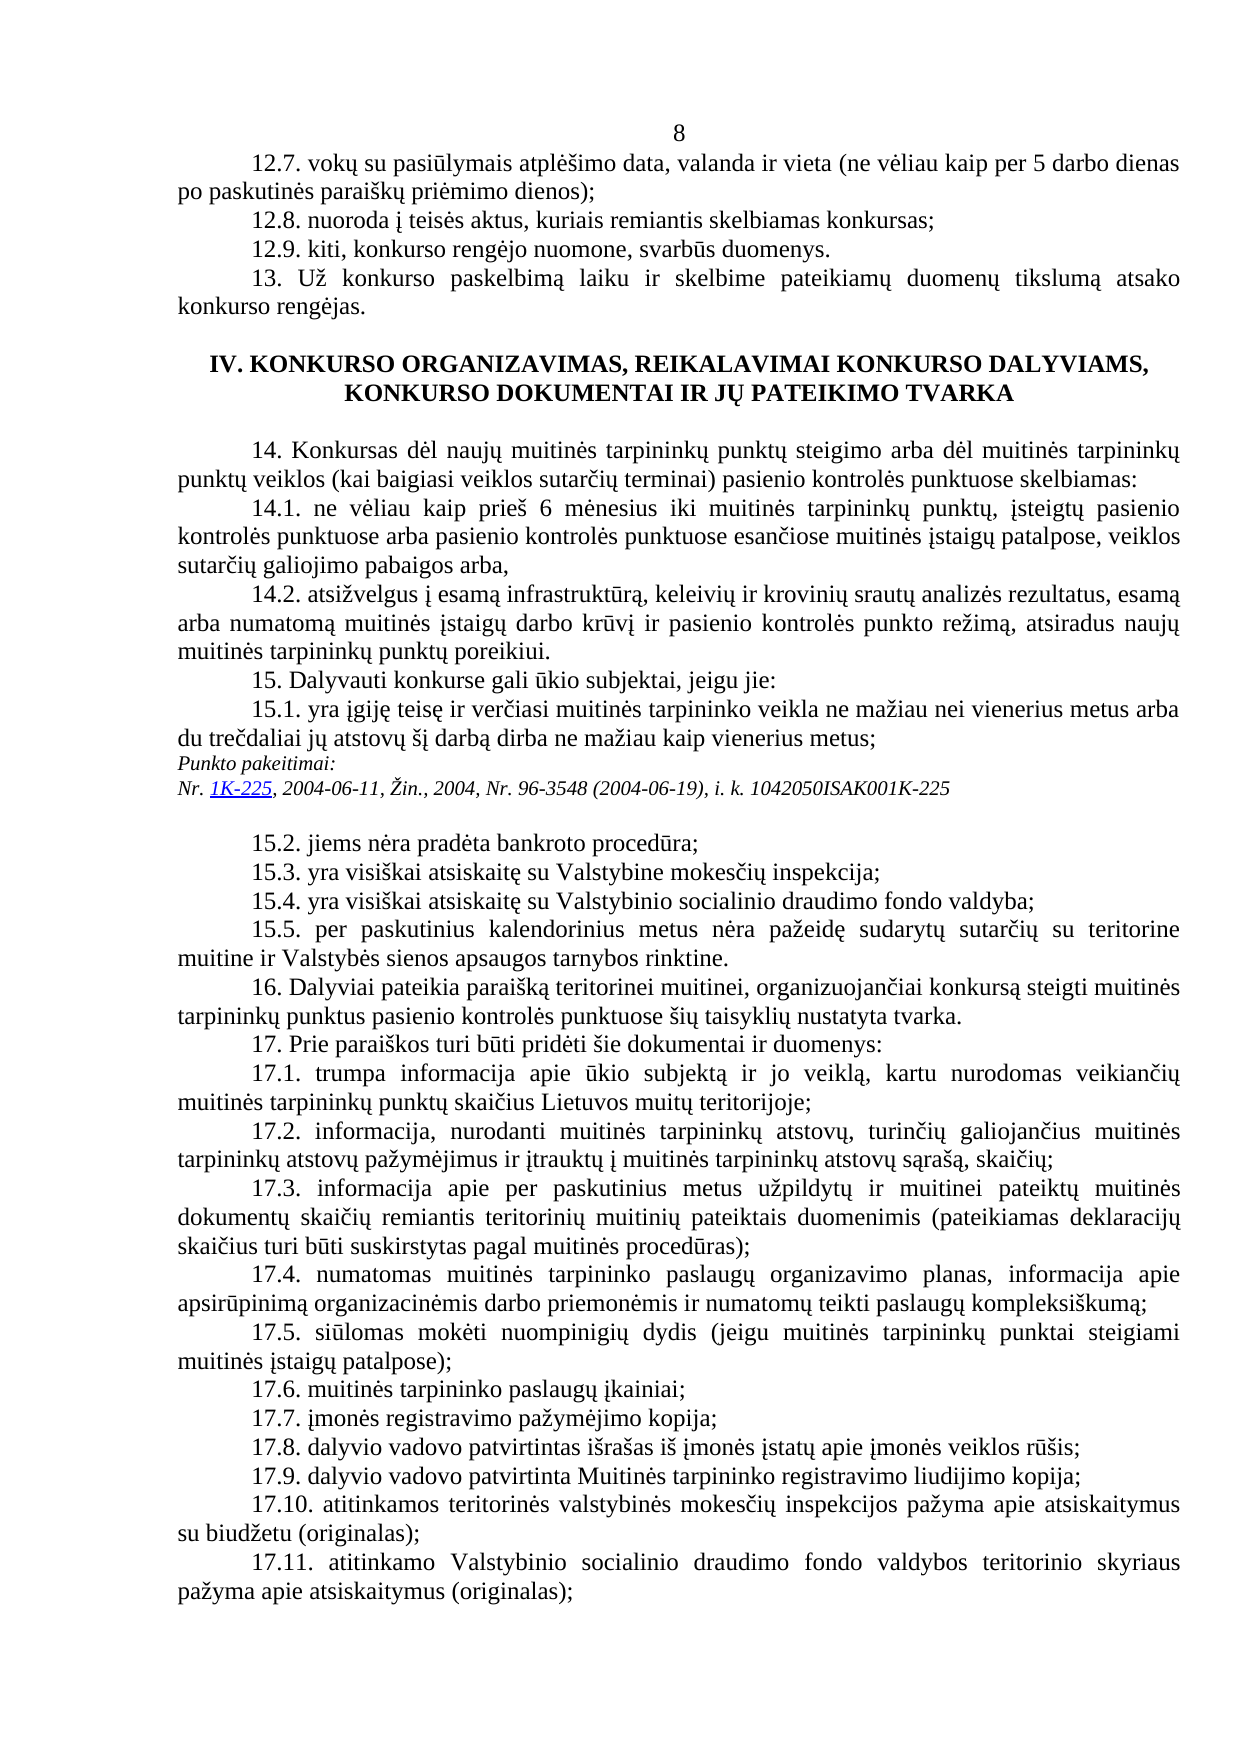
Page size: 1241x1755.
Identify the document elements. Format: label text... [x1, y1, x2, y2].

text 15. Dalyvauti konkurse gali ūkio subjektai, jeigu jie: [177, 665, 1181, 694]
text 17.6. muitinės tarpininko paslaugų įkainiai; [177, 1374, 1181, 1403]
text 16. Dalyviai pateikia paraišką teritorinei muitinei, organizuojančiai konkursą steigti muitinės tarpininkų punktus pasienio kontrolės punktuose šių taisyklių nustatyta tvarka. [177, 972, 1181, 1029]
text 17. Prie paraiškos turi būti pridėti šie dokumentai ir duomenys: [177, 1029, 1181, 1058]
text 15.5. per paskutinius kalendorinius metus nėra pažeidę sudarytų sutarčių su teritorine muitine ir Valstybės sienos apsaugos tarnybos rinktine. [177, 914, 1181, 972]
text 17.2. informacija, nurodanti muitinės tarpininkų atstovų, turinčių galiojančius muitinės tarpininkų atstovų pažymėjimus ir įtrauktų į muitinės tarpininkų atstovų sąrašą, skaičių; [177, 1116, 1181, 1173]
text 14. Konkursas dėl naujų muitinės tarpininkų punktų steigimo arba dėl muitinės tarpininkų punktų veiklos (kai baigiasi veiklos sutarčių terminai) pasienio kontrolės punktuose skelbiamas: [177, 435, 1181, 493]
text Nr. 1K-225, 2004-06-11, Žin., 2004, Nr. 96-3548 (2004-06-19), i. k. 1042050ISAK001K-225 [177, 775, 1181, 799]
text Punkto pakeitimai: [177, 751, 1181, 775]
text 15.4. yra visiškai atsiskaitę su Valstybinio socialinio draudimo fondo valdyba; [177, 886, 1181, 914]
text 12.9. kiti, konkurso rengėjo nuomone, svarbūs duomenys. [177, 234, 1181, 263]
text 17.1. trumpa informacija apie ūkio subjektą ir jo veiklą, kartu nurodomas veikiančių muitinės tarpininkų punktų skaičius Lietuvos muitų teritorijoje; [177, 1058, 1181, 1116]
text 17.3. informacija apie per paskutinius metus užpildytų ir muitinei pateiktų muitinės dokumentų skaičių remiantis teritorinių muitinių pateiktais duomenimis (pateikiamas deklaracijų skaičius turi būti suskirstytas pagal muitinės procedūras); [177, 1173, 1181, 1259]
text 14.2. atsižvelgus į esamą infrastruktūrą, keleivių ir krovinių srautų analizės rezultatus, esamą arba numatomą muitinės įstaigų darbo krūvį ir pasienio kontrolės punkto režimą, atsiradus naujų muitinės tarpininkų punktų poreikiui. [177, 579, 1181, 665]
text 12.7. vokų su pasiūlymais atplėšimo data, valanda ir vieta (ne vėliau kaip per 5 darbo dienas po paskutinės paraiškų priėmimo dienos); [177, 148, 1181, 205]
text 15.1. yra įgiję teisę ir verčiasi muitinės tarpininko veikla ne mažiau nei vienerius metus arba du trečdaliai jų atstovų šį darbą dirba ne mažiau kaip vienerius metus; [177, 694, 1181, 751]
text 17.5. siūlomas mokėti nuompinigių dydis (jeigu muitinės tarpininkų punktai steigiami muitinės įstaigų patalpose); [177, 1317, 1181, 1374]
text 17.7. įmonės registravimo pažymėjimo kopija; [177, 1403, 1181, 1432]
text 14.1. ne vėliau kaip prieš 6 mėnesius iki muitinės tarpininkų punktų, įsteigtų pasienio kontrolės punktuose arba pasienio kontrolės punktuose esančiose muitinės įstaigų patalpose, veiklos sutarčių galiojimo pabaigos arba, [177, 493, 1181, 579]
text 17.9. dalyvio vadovo patvirtinta Muitinės tarpininko registravimo liudijimo kopija; [177, 1461, 1181, 1489]
text 15.2. jiems nėra pradėta bankroto procedūra; [177, 828, 1181, 857]
text 12.8. nuoroda į teisės aktus, kuriais remiantis skelbiamas konkursas; [177, 205, 1181, 234]
text IV. KONKURSO ORGANIZAVIMAS, REIKALAVIMAI KONKURSO DALYVIAMS, KONKURSO DOKUMENTAI IR JŲ PATEIKIMO TVARKA [177, 349, 1181, 406]
text 13. Už konkurso paskelbimą laiku ir skelbime pateikiamų duomenų tikslumą atsako konkurso rengėjas. [177, 263, 1181, 320]
text 17.11. atitinkamo Valstybinio socialinio draudimo fondo valdybos teritorinio skyriaus pažyma apie atsiskaitymus (originalas); [177, 1547, 1181, 1604]
text 17.4. numatomas muitinės tarpininko paslaugų organizavimo planas, informacija apie apsirūpinimą organizacinėmis darbo priemonėmis ir numatomų teikti paslaugų kompleksiškumą; [177, 1259, 1181, 1317]
text 17.10. atitinkamos teritorinės valstybinės mokesčių inspekcijos pažyma apie atsiskaitymus su biudžetu (originalas); [177, 1489, 1181, 1547]
text 15.3. yra visiškai atsiskaitę su Valstybine mokesčių inspekcija; [177, 857, 1181, 886]
text 17.8. dalyvio vadovo patvirtintas išrašas iš įmonės įstatų apie įmonės veiklos rūšis; [177, 1432, 1181, 1461]
